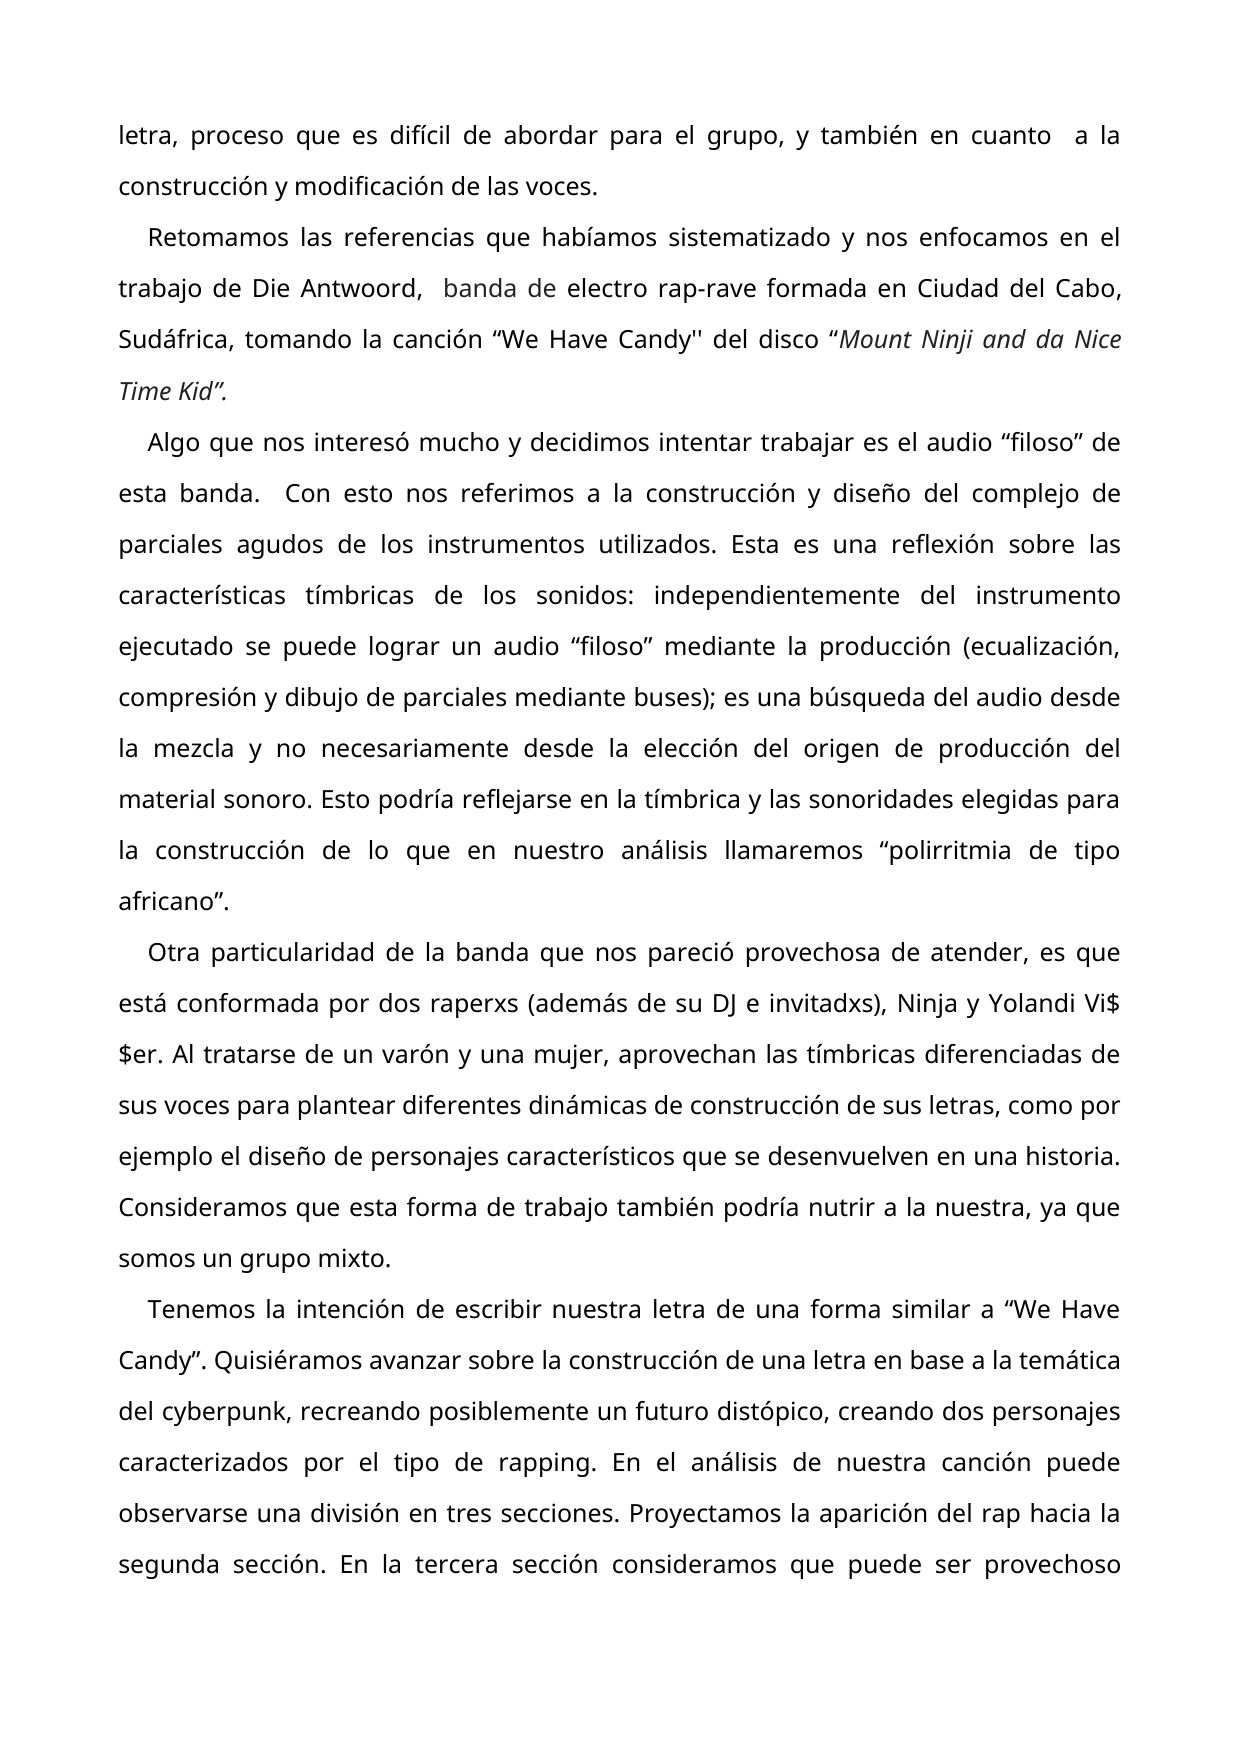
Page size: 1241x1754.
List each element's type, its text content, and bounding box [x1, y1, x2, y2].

text Retomamos las referencias que habíamos sistematizado y nos enfocamos en el trabajo de Die Antwoord, banda de electro rap-rave formada en Ciudad del Cabo, Sudáfrica, tomando la canción “We Have Candy'' del disco “Mount Ninji and da Nice Time Kid”. [118, 220, 1122, 407]
text Tenemos la intención de escribir nuestra letra de una forma similar a “We Have Candy”. Quisiéramos avanzar sobre la construcción de una letra en base a la temática del cyberpunk, recreando posiblemente un futuro distópico, creando dos personajes caracterizados por el tipo de rapping. En el análisis de nuestra canción puede observarse una división en tres secciones. Proyectamos la aparición del rap hacia la segunda sección. En la tercera sección consideramos que puede ser provechoso [118, 1292, 1122, 1581]
text Otra particularidad de la banda que nos pareció provechosa de atender, es que está conformada por dos raperxs (además de su DJ e invitadxs), Ninja y Yolandi Vi$$er. Al tratarse de un varón y una mujer, aprovechan las tímbricas diferenciadas de sus voces para plantear diferentes dinámicas de construcción de sus letras, como por ejemplo el diseño de personajes característicos que se desenvuelven en una historia. Consideramos que esta forma de trabajo también podría nutrir a la nuestra, ya que somos un grupo mixto. [118, 935, 1122, 1275]
text letra, proceso que es difícil de abordar para el grupo, y también en cuanto a la construcción y modificación de las voces. [118, 118, 1122, 203]
text Algo que nos interesó mucho y decidimos intentar trabajar es el audio “filoso” de esta banda. Con esto nos referimos a la construcción y diseño del complejo de parciales agudos de los instrumentos utilizados. Esta es una reflexión sobre las características tímbricas de los sonidos: independientemente del instrumento ejecutado se puede lograr un audio “filoso” mediante la producción (ecualización, compresión y dibujo de parciales mediante buses); es una búsqueda del audio desde la mezcla y no necesariamente desde la elección del origen de producción del material sonoro. Esto podría reflejarse en la tímbrica y las sonoridades elegidas para la construcción de lo que en nuestro análisis llamaremos “polirritmia de tipo africano”. [118, 424, 1122, 918]
